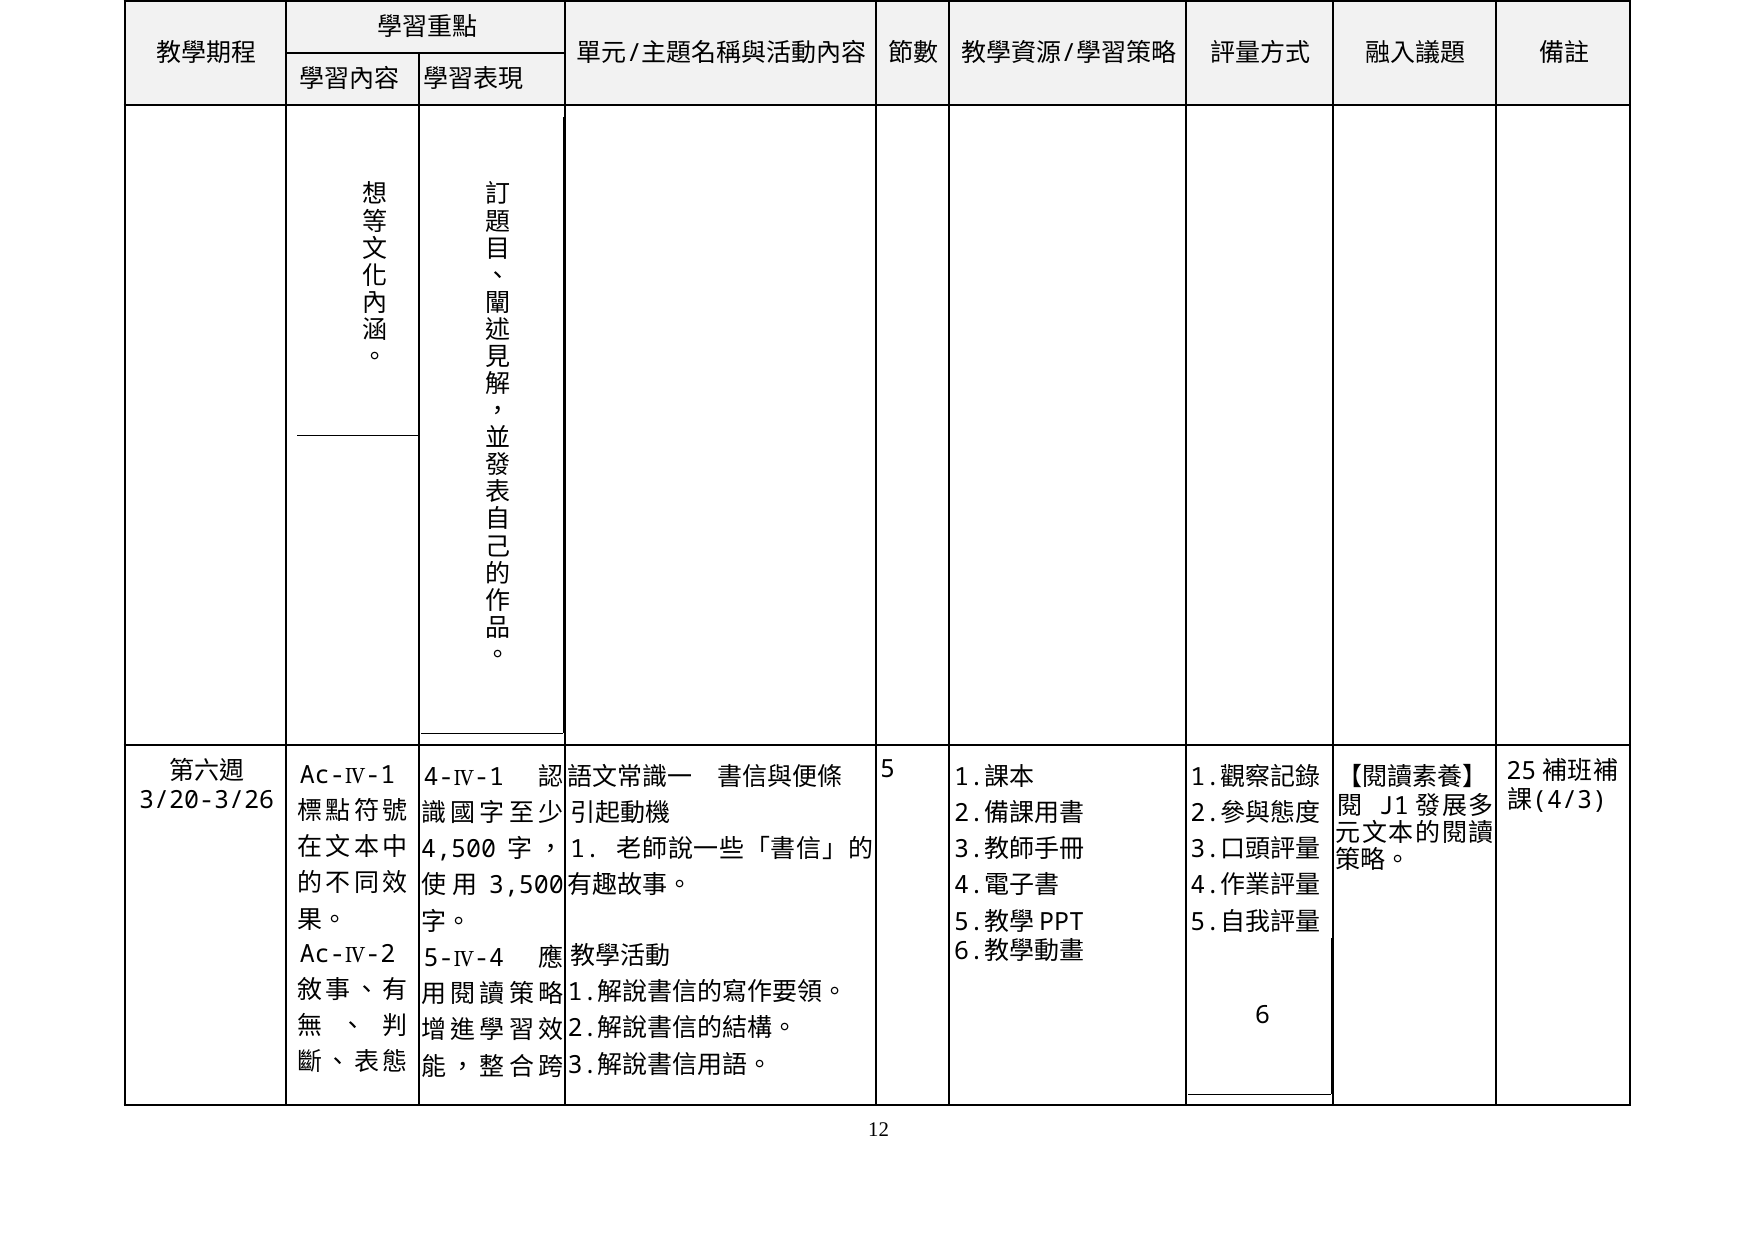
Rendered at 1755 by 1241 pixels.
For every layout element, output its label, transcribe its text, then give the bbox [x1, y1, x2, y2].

table_header 單元/主題名稱與活動內容 [566, 2, 875, 104]
table_cell [1187, 106, 1332, 744]
table_cell [126, 106, 285, 744]
table_cell [877, 106, 948, 744]
table_cell [1497, 106, 1629, 744]
table_cell [566, 106, 875, 744]
table_header 評量方式 [1187, 2, 1332, 104]
table_cell 學習表現 [420, 54, 564, 104]
table_header 融入議題 [1334, 2, 1495, 104]
table_cell 1.觀察記錄 2.參與態度 3.口頭評量 4.作業評量 5.自我評量 6 [1187, 746, 1332, 1104]
table_cell 訂題目、闡述見解，並發表自己的作品。 [420, 106, 564, 744]
table_header 教學期程 [126, 2, 285, 104]
table_cell 4-Ⅳ-1 認識國字至少4,500字，使用3,500字。 5-Ⅳ-4 應用閱讀策略增進學習效能，整合跨 [420, 746, 564, 1104]
table_header 備註 [1497, 2, 1629, 104]
table_cell 想等文化內涵。 [287, 106, 418, 744]
table_header 節數 [877, 2, 948, 104]
table_cell [1334, 106, 1495, 744]
table_cell 【閱讀素養】 閱 J1發展多元文本的閱讀策略。 [1334, 746, 1495, 1104]
table_header 學習重點 [287, 2, 564, 52]
table_cell 語文常識一 書信與便條 引起動機 1. 老師說一些「書信」的有趣故事。 教學活動 1.解說書信的寫作要領。 2.解說書信的結構。 3.解說書信用語。 [566, 746, 875, 1104]
table_cell 第六週 3/20-3/26 [126, 746, 285, 1104]
table_cell Ac-Ⅳ-1 標點符號在文本中的不同效果。 Ac-Ⅳ-2 敘事、有無、判斷、表態 [287, 746, 418, 1104]
table_cell 學習內容 [287, 54, 418, 104]
table_cell 1.課本 2.備課用書 3.教師手冊 4.電子書 5.教學PPT 6.教學動畫 [950, 746, 1185, 1104]
table_cell [950, 106, 1185, 744]
table_cell 5 [877, 746, 948, 1104]
table_cell 25補班補課(4/3) [1497, 746, 1629, 1104]
table_header 教學資源/學習策略 [950, 2, 1185, 104]
